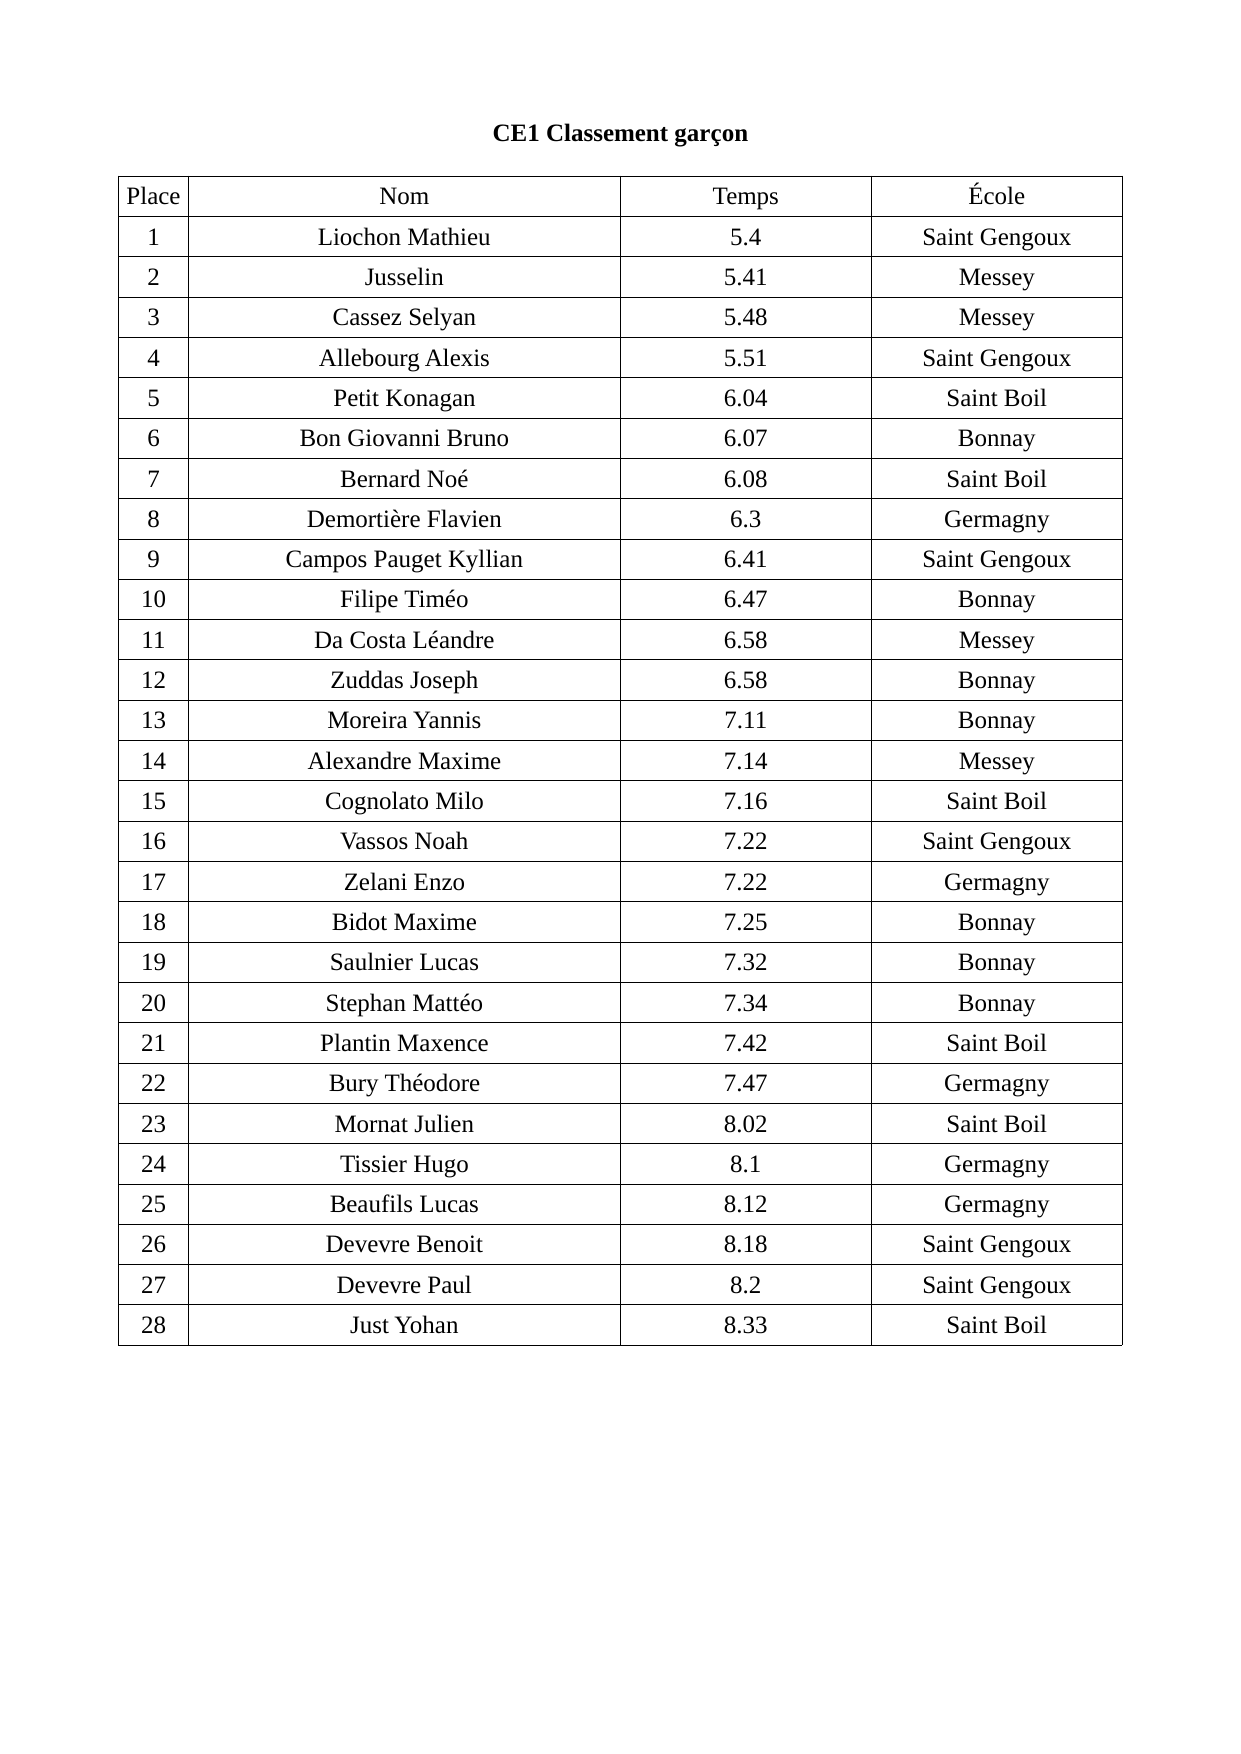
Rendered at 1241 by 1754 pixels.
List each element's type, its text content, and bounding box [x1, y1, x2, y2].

table_cell Da Costa Léandre [189, 620, 620, 659]
table_cell 7,25 [621, 902, 871, 942]
table_cell 7,16 [621, 781, 871, 821]
table_cell Messey [872, 298, 1122, 337]
table_cell 9 [119, 540, 188, 579]
table_cell 4 [119, 338, 188, 377]
table_cell Messey [872, 741, 1122, 780]
table_cell 5,48 [621, 298, 871, 337]
table_cell Bernard Noé [189, 459, 620, 498]
table_cell Saint Boil [872, 1023, 1122, 1062]
table_cell Saint Gengoux [872, 1265, 1122, 1304]
table_cell Moreira Yannis [189, 701, 620, 740]
text CE1 Classement garçon [118, 118, 1122, 147]
table_cell 6 [119, 419, 188, 458]
table_cell Bury Théodore [189, 1064, 620, 1103]
table_cell 27 [119, 1265, 188, 1304]
table_cell 6,58 [621, 620, 871, 659]
table_cell Germagny [872, 862, 1122, 901]
table_cell 7,14 [621, 741, 871, 780]
table_cell Saint Gengoux [872, 338, 1122, 377]
table_cell 26 [119, 1225, 188, 1264]
table_cell 28 [119, 1305, 188, 1345]
table_cell Bonnay [872, 660, 1122, 700]
table_cell Stephan Mattéo [189, 983, 620, 1022]
table_header Temps [621, 177, 871, 216]
table_cell Filipe Timéo [189, 580, 620, 619]
table_cell Messey [872, 257, 1122, 297]
table_cell 20 [119, 983, 188, 1022]
table_header École [872, 177, 1122, 216]
table_cell 3 [119, 298, 188, 337]
table_cell 8,18 [621, 1225, 871, 1264]
table_cell 22 [119, 1064, 188, 1103]
table_cell 5,41 [621, 257, 871, 297]
table_cell Alexandre Maxime [189, 741, 620, 780]
table_cell 2 [119, 257, 188, 297]
table_cell 8,33 [621, 1305, 871, 1345]
table_cell Germagny [872, 1185, 1122, 1224]
table_cell Germagny [872, 1064, 1122, 1103]
table_cell 8 [119, 499, 188, 538]
table_cell Saint Boil [872, 378, 1122, 417]
table_cell 7,42 [621, 1023, 871, 1062]
table_header Nom [189, 177, 620, 216]
table_cell Plantin Maxence [189, 1023, 620, 1062]
table_cell 8,12 [621, 1185, 871, 1224]
table_cell 14 [119, 741, 188, 780]
table_cell Bonnay [872, 701, 1122, 740]
table_cell Devevre Paul [189, 1265, 620, 1304]
table_cell Saint Boil [872, 781, 1122, 821]
table_cell Jusselin [189, 257, 620, 297]
table_cell 11 [119, 620, 188, 659]
table_cell Vassos Noah [189, 822, 620, 861]
table_cell 7,22 [621, 822, 871, 861]
table_cell 6,41 [621, 540, 871, 579]
table_header Place [119, 177, 188, 216]
table_cell Devevre Benoit [189, 1225, 620, 1264]
table_cell 7,47 [621, 1064, 871, 1103]
table_cell Germagny [872, 499, 1122, 538]
table_cell 24 [119, 1144, 188, 1183]
table_cell 6,3 [621, 499, 871, 538]
table_cell Germagny [872, 1144, 1122, 1183]
table_cell 18 [119, 902, 188, 942]
table_cell Zuddas Joseph [189, 660, 620, 700]
table_cell 7,34 [621, 983, 871, 1022]
table_cell Bonnay [872, 419, 1122, 458]
table_cell Saint Boil [872, 1104, 1122, 1143]
table_cell 25 [119, 1185, 188, 1224]
table_cell 7,11 [621, 701, 871, 740]
table_cell 16 [119, 822, 188, 861]
table_cell Just Yohan [189, 1305, 620, 1345]
table_cell Saint Gengoux [872, 822, 1122, 861]
table_cell 13 [119, 701, 188, 740]
table_cell Saint Gengoux [872, 540, 1122, 579]
table_cell Bonnay [872, 983, 1122, 1022]
table_cell Saulnier Lucas [189, 943, 620, 982]
table_cell Allebourg Alexis [189, 338, 620, 377]
table_cell Tissier Hugo [189, 1144, 620, 1183]
table_cell Cognolato Milo [189, 781, 620, 821]
table_cell 5 [119, 378, 188, 417]
table_cell Saint Gengoux [872, 1225, 1122, 1264]
table_cell 15 [119, 781, 188, 821]
table_cell Bonnay [872, 902, 1122, 942]
table_cell Cassez Selyan [189, 298, 620, 337]
table_cell Saint Gengoux [872, 217, 1122, 256]
table_cell 6,04 [621, 378, 871, 417]
table_cell 6,07 [621, 419, 871, 458]
table_cell Bonnay [872, 943, 1122, 982]
table_cell 6,58 [621, 660, 871, 700]
table_cell 1 [119, 217, 188, 256]
table_cell 23 [119, 1104, 188, 1143]
table_cell Saint Boil [872, 1305, 1122, 1345]
table_cell Petit Konagan [189, 378, 620, 417]
table_cell 5,51 [621, 338, 871, 377]
table_cell Demortière Flavien [189, 499, 620, 538]
table_cell 6,08 [621, 459, 871, 498]
table_cell Liochon Mathieu [189, 217, 620, 256]
table_cell Messey [872, 620, 1122, 659]
table_cell Beaufils Lucas [189, 1185, 620, 1224]
table_cell Campos Pauget Kyllian [189, 540, 620, 579]
table_cell 7,32 [621, 943, 871, 982]
table_cell 17 [119, 862, 188, 901]
table_cell 6,47 [621, 580, 871, 619]
table_cell 8,02 [621, 1104, 871, 1143]
table_cell 10 [119, 580, 188, 619]
table_cell Bidot Maxime [189, 902, 620, 942]
table_cell 8,1 [621, 1144, 871, 1183]
table_cell 12 [119, 660, 188, 700]
table_cell Mornat Julien [189, 1104, 620, 1143]
table_cell 19 [119, 943, 188, 982]
table_cell Saint Boil [872, 459, 1122, 498]
table_cell 8,2 [621, 1265, 871, 1304]
table_cell 7,22 [621, 862, 871, 901]
table_cell 21 [119, 1023, 188, 1062]
table_cell 7 [119, 459, 188, 498]
table_cell Zelani Enzo [189, 862, 620, 901]
table_cell 5,4 [621, 217, 871, 256]
table_cell Bon Giovanni Bruno [189, 419, 620, 458]
table_cell Bonnay [872, 580, 1122, 619]
